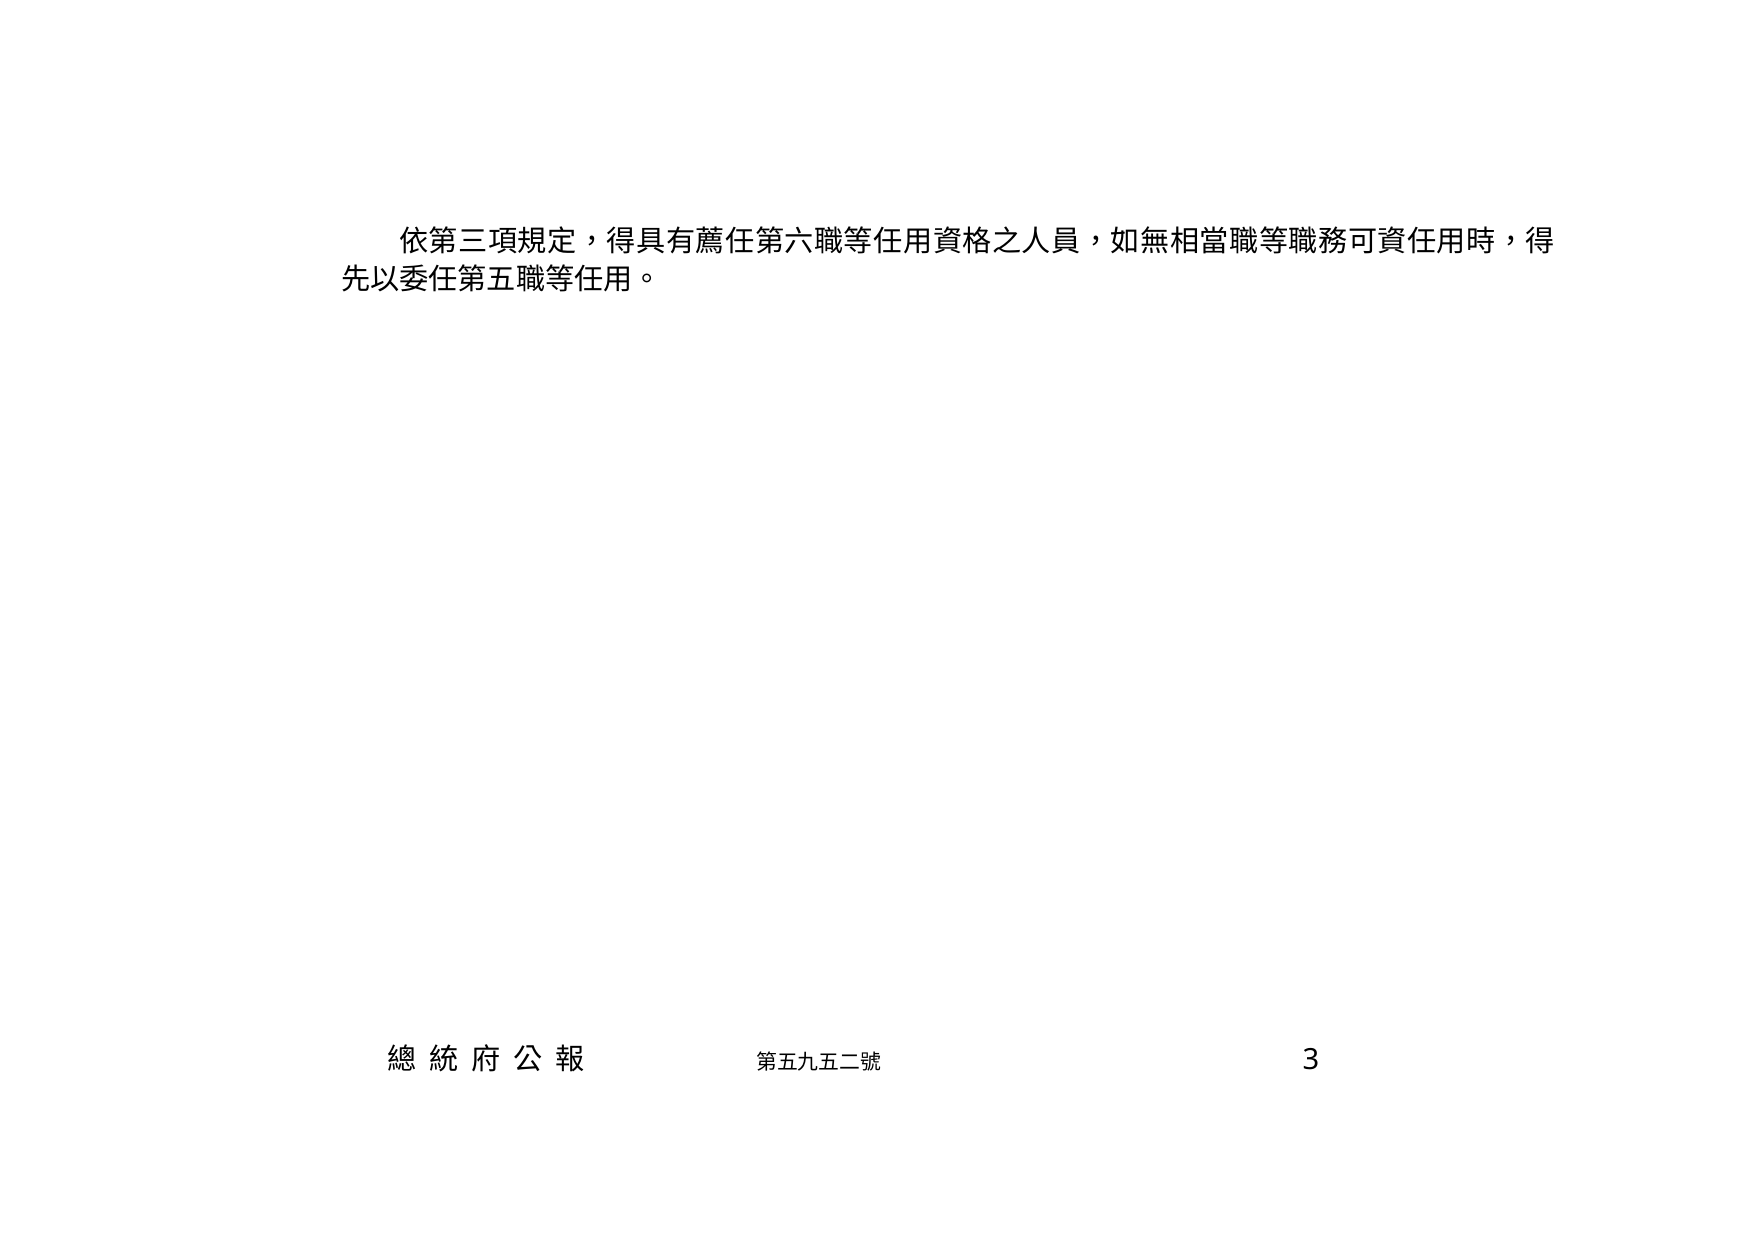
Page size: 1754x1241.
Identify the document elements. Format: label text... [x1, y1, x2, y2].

text 依第三項規定，得具有薦任第六職等任用資格之人員，如無相當職等職務可資任用時，得先以委任第五職等任用。 [341, 222, 1559, 297]
